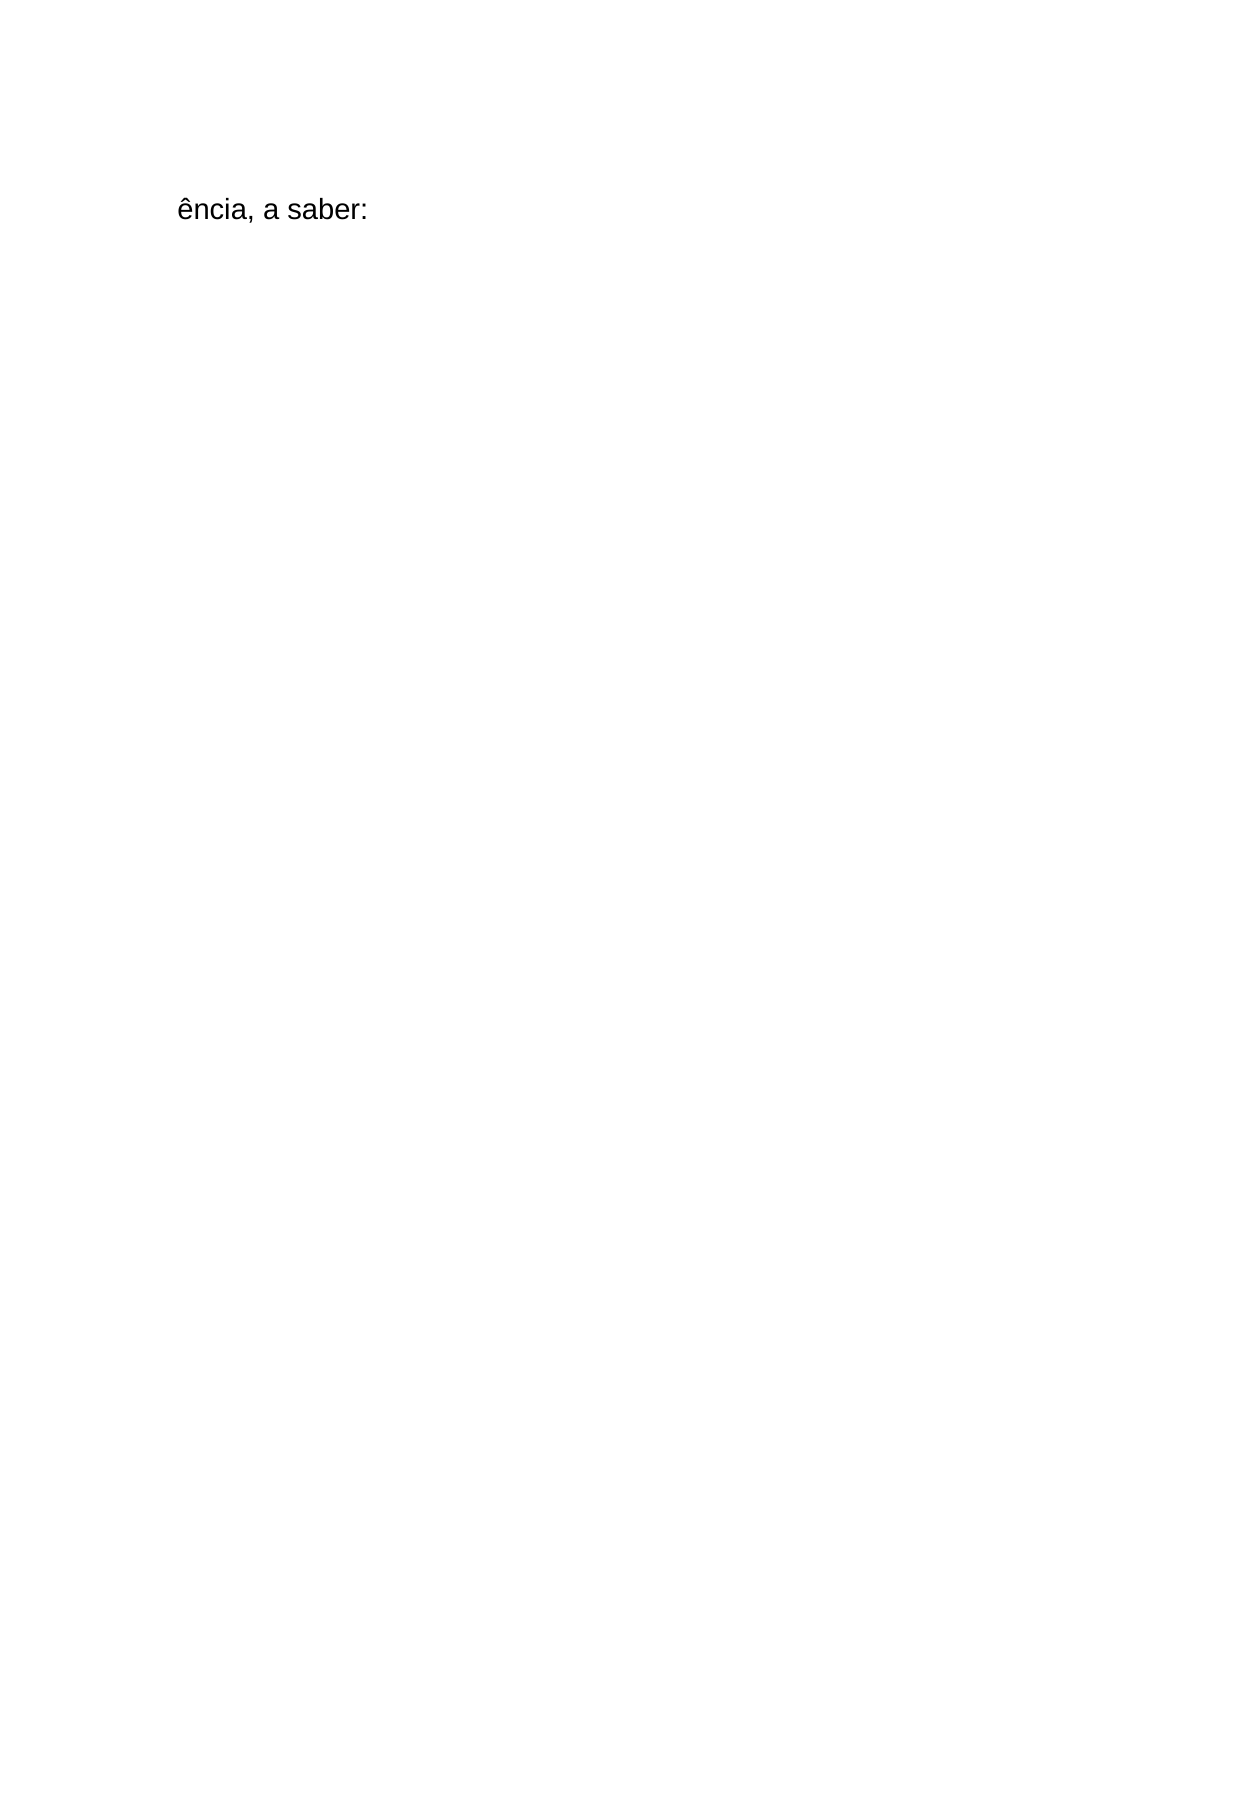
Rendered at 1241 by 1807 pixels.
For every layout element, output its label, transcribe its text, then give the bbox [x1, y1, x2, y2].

text ência, a saber: [177, 192, 1071, 226]
